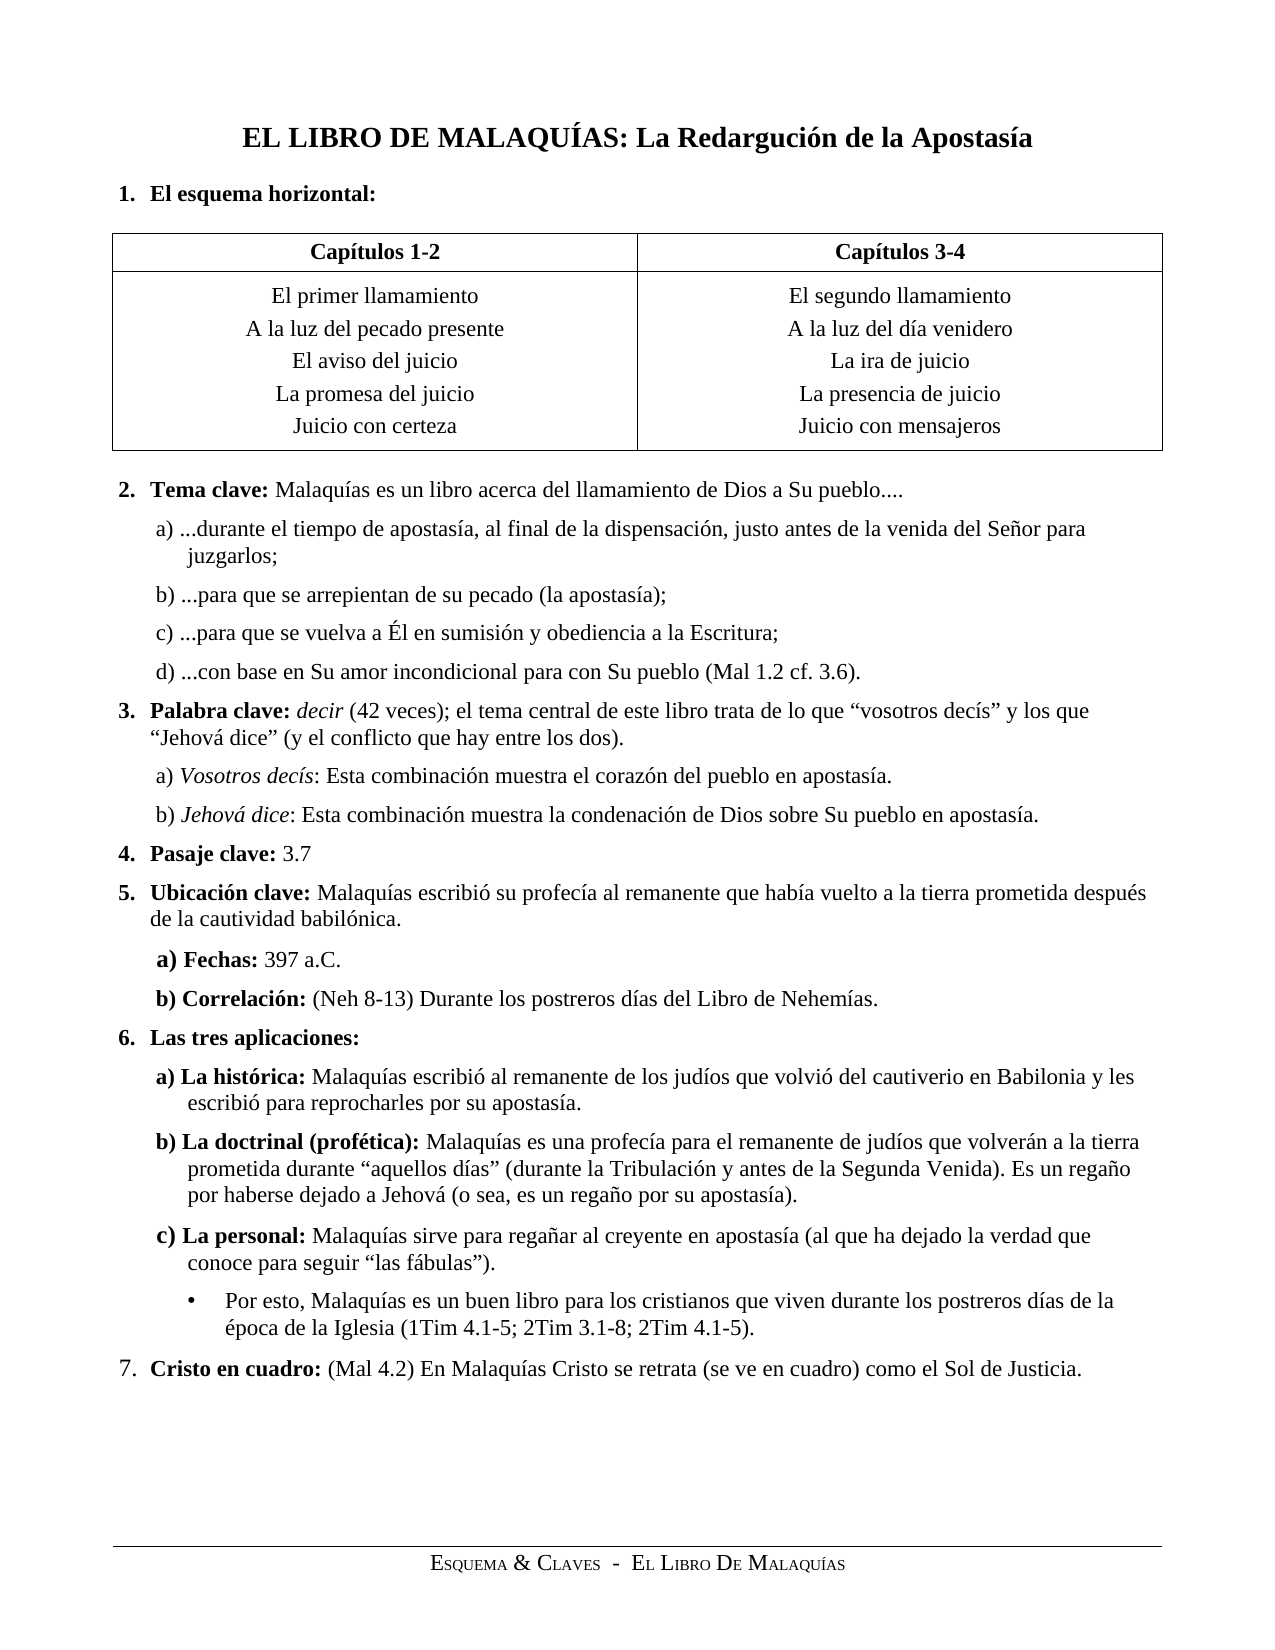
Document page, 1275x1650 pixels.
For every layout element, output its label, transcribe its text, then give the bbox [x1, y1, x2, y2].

list Jehová dice: Esta combinación muestra la condenación de Dios sobre Su pueblo en apostasía. [150, 801, 1162, 828]
list Correlación: (Neh 8-13) Durante los postreros días del Libro de Nehemías. [150, 985, 1162, 1012]
list ...para que se arrepientan de su pecado (la apostasía); [150, 581, 1162, 607]
table_header Capítulos 3-4 [638, 234, 1162, 271]
list El esquema horizontal: [112, 180, 1162, 206]
list Fechas: 397 a.C. [150, 944, 1162, 973]
list Palabra clave: decir (42 veces); el tema central de este libro trata de lo que “vosotros decís” y los que “Jehová dice” (y el conflicto que hay entre los dos). [112, 697, 1162, 750]
list Cristo en cuadro: (Mal 4.2) En Malaquías Cristo se retrata (se ve en cuadro) como el Sol de Justicia. [112, 1353, 1162, 1381]
list ...para que se vuelva a Él en sumisión y obediencia a la Escritura; [150, 619, 1162, 646]
list La personal: Malaquías sirve para regañar al creyente en apostasía (al que ha dejado la verdad que conoce para seguir “las fábulas”). [150, 1220, 1162, 1275]
table_header Capítulos 1-2 [113, 234, 637, 271]
list Vosotros decís: Esta combinación muestra el corazón del pueblo en apostasía. [150, 762, 1162, 789]
list ...durante el tiempo de apostasía, al final de la dispensación, justo antes de la venida del Señor para juzgarlos; [150, 515, 1162, 568]
list ...con base en Su amor incondicional para con Su pueblo (Mal 1.2 cf. 3.6). [150, 658, 1162, 685]
list Por esto, Malaquías es un buen libro para los cristianos que viven durante los postreros días de la época de la Iglesia (1Tim 4.1-5; 2Tim 3.1-8; 2Tim 4.1-5). [187, 1287, 1162, 1340]
list La doctrinal (profética): Malaquías es una profecía para el remanente de judíos que volverán a la tierra prometida durante “aquellos días” (durante la Tribulación y antes de la Segunda Venida). Es un regaño por haberse dejado a Jehová (o sea, es un regaño por su apostasía). [150, 1128, 1162, 1207]
text EL LIBRO DE MALAQUÍAS: La Redargución de la Apostasía [112, 120, 1162, 153]
list La histórica: Malaquías escribió al remanente de los judíos que volvió del cautiverio en Babilonia y les escribió para reprocharles por su apostasía. [150, 1063, 1162, 1116]
table_cell El segundo llamamiento A la luz del día venidero La ira de juicio La presencia de juicio Juicio con mensajeros [638, 272, 1162, 450]
list Las tres aplicaciones: [112, 1024, 1162, 1051]
list Ubicación clave: Malaquías escribió su profecía al remanente que había vuelto a la tierra prometida después de la cautividad babilónica. [112, 879, 1162, 932]
list Tema clave: Malaquías es un libro acerca del llamamiento de Dios a Su pueblo.... [112, 477, 1162, 503]
list Pasaje clave: 3.7 [112, 840, 1162, 866]
table_cell El primer llamamiento A la luz del pecado presente El aviso del juicio La promesa del juicio Juicio con certeza [113, 272, 637, 450]
